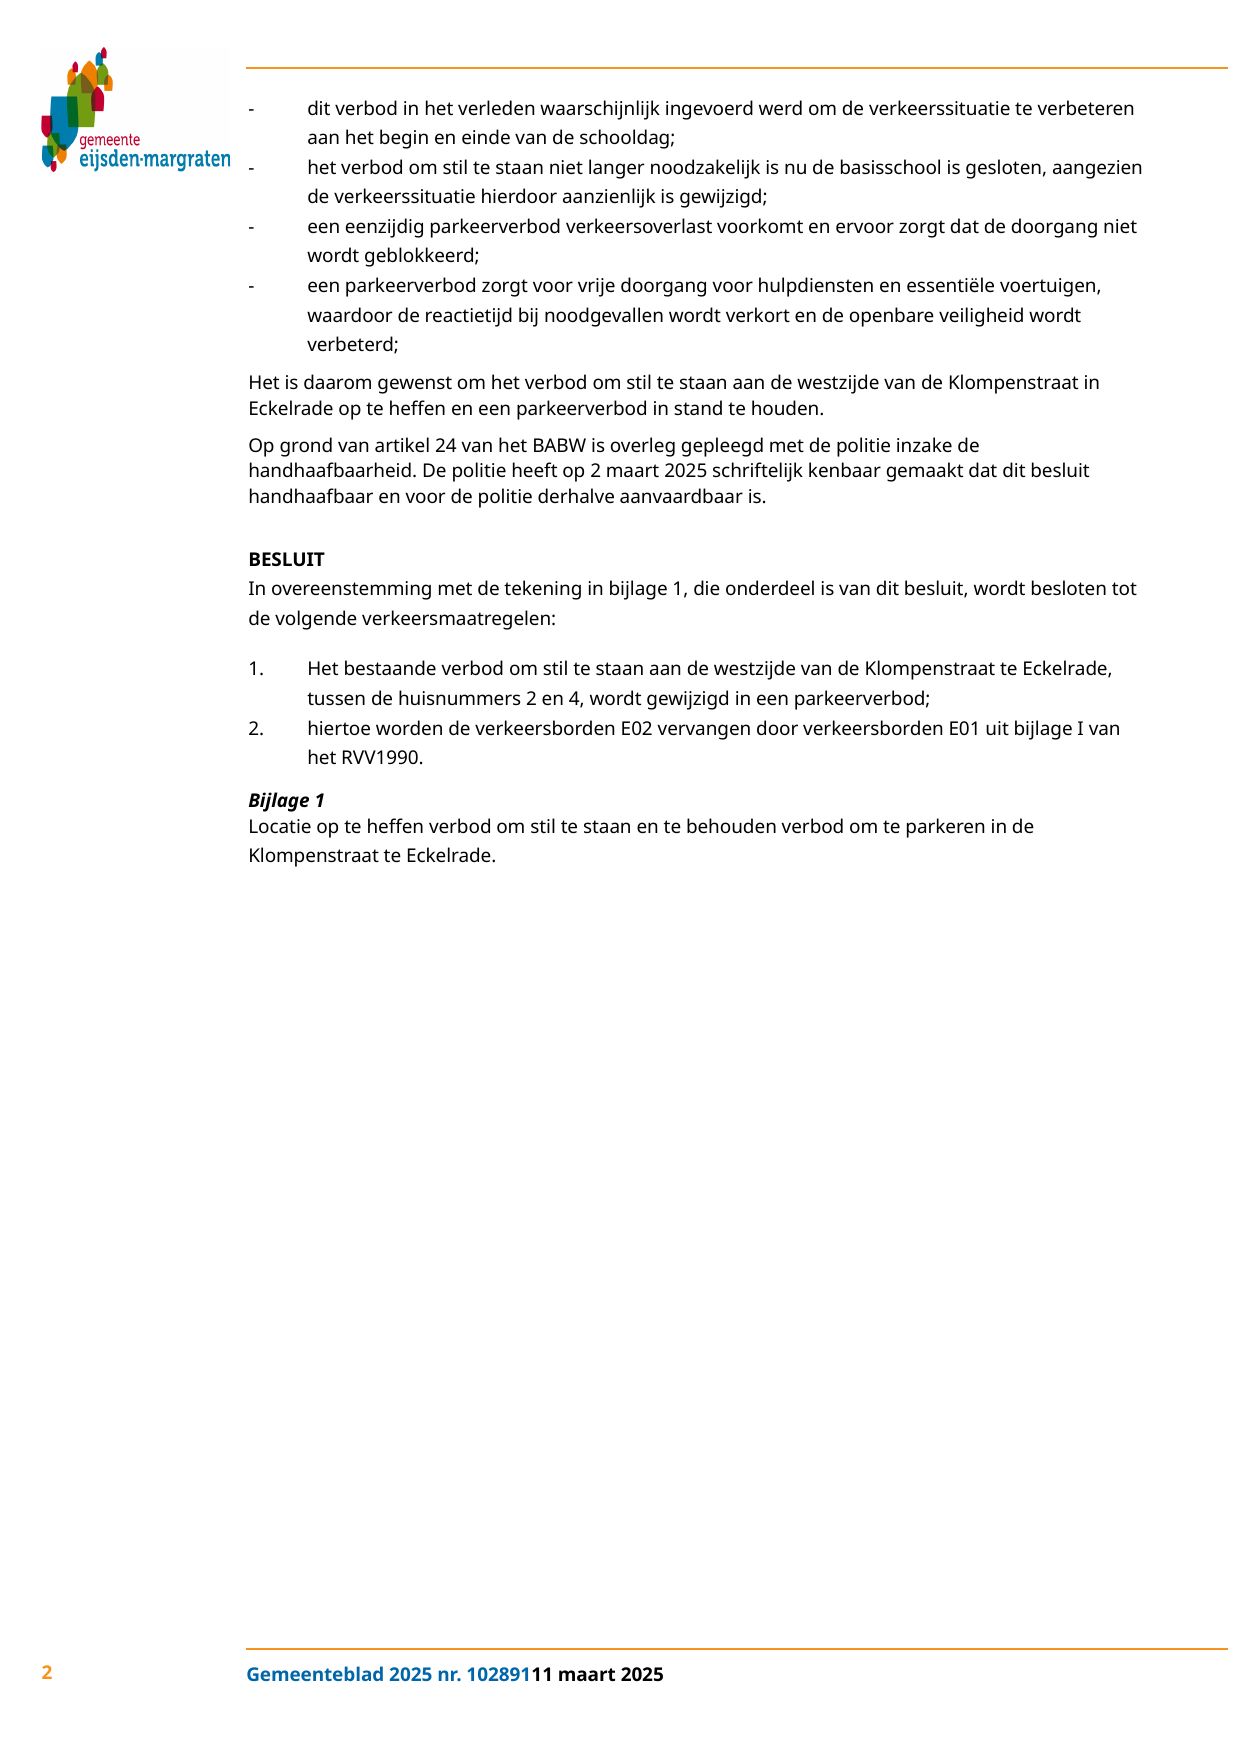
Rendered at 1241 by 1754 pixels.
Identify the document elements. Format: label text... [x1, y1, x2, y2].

list Het bestaande verbod om stil te staan aan de westzijde van de Klompenstraat te Eckelrade, tussen de huisnummers 2 en 4, wordt gewijzigd in een parkeerverbod; [248, 656, 1152, 711]
list dit verbod in het verleden waarschijnlijk ingevoerd werd om de verkeerssituatie te verbeteren aan het begin en einde van de schooldag; [248, 95, 1152, 150]
text Het is daarom gewenst om het verbod om stil te staan aan de westzijde van de Klompenstraat in Eckelrade op te heffen en een parkeerverbod in stand te houden. [248, 369, 1152, 421]
list een eenzijdig parkeerverbod verkeersoverlast voorkomt en ervoor zorgt dat de doorgang niet wordt geblokkeerd; [248, 213, 1152, 268]
text Locatie op te heffen verbod om stil te staan en te behouden verbod om te parkeren in de Klompenstraat te Eckelrade. [248, 813, 1152, 868]
text Bijlage 1 [248, 787, 1152, 813]
text In overeenstemming met de tekening in bijlage 1, die onderdeel is van dit besluit, wordt besloten tot de volgende verkeersmaatregelen: [248, 576, 1152, 631]
text Op grond van artikel 24 van het BABW is overleg gepleegd met de politie inzake de handhaafbaarheid. De politie heeft op 2 maart 2025 schriftelijk kenbaar gemaakt dat dit besluit handhaafbaar en voor de politie derhalve aanvaardbaar is. [248, 432, 1152, 509]
list het verbod om stil te staan niet langer noodzakelijk is nu de basisschool is gesloten, aangezien de verkeerssituatie hierdoor aanzienlijk is gewijzigd; [248, 154, 1152, 209]
text BESLUIT [248, 546, 1152, 572]
picture [41, 47, 231, 172]
list hiertoe worden de verkeersborden E02 vervangen door verkeersborden E01 uit bijlage I van het RVV1990. [248, 715, 1152, 770]
list een parkeerverbod zorgt voor vrije doorgang voor hulpdiensten en essentiële voertuigen, waardoor de reactietijd bij noodgevallen wordt verkort en de openbare veiligheid wordt verbeterd; [248, 272, 1152, 357]
